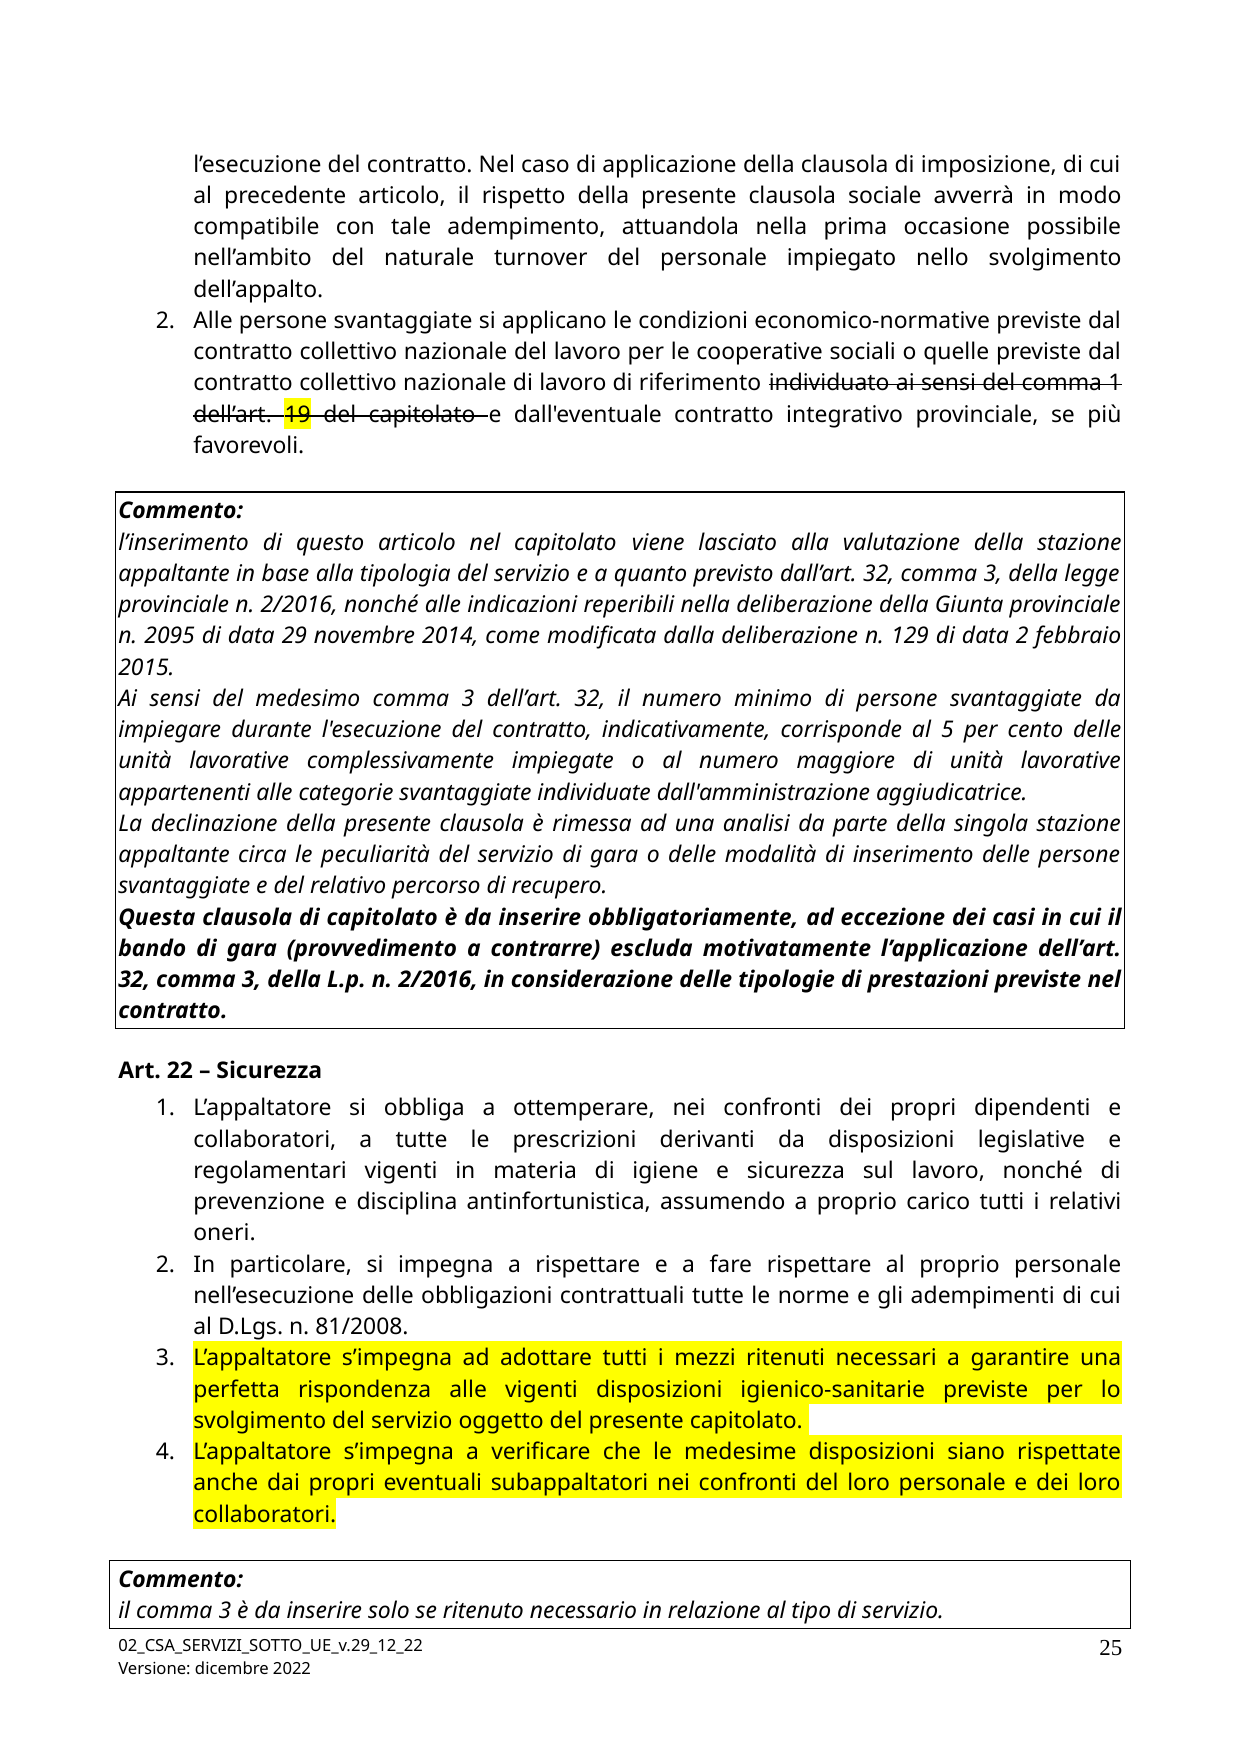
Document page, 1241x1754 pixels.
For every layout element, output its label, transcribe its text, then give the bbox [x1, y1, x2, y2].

subtitle Art. 22 – Sicurezza [118, 1054, 1122, 1085]
text Commento: [116, 493, 1124, 526]
text La declinazione della presente clausola è rimessa ad una analisi da parte della singola stazione appaltante circa le peculiarità del servizio di gara o delle modalità di inserimento delle persone svantaggiate e del relativo percorso di recupero. [118, 807, 1122, 898]
text Commento: [110, 1561, 1130, 1591]
text il comma 3 è da inserire solo se ritenuto necessario in relazione al tipo di servizio. [110, 1591, 1130, 1628]
list L’appaltatore s’impegna a verificare che le medesime disposizioni siano rispettate anche dai propri eventuali subappaltatori nei confronti del loro personale e dei loro collaboratori. [156, 1435, 1122, 1529]
text Questa clausola di capitolato è da inserire obbligatoriamente, ad eccezione dei casi in cui il bando di gara (provvedimento a contrarre) escluda motivatamente l’applicazione dell’art. 32, comma 3, della L.p. n. 2/2016, in considerazione delle tipologie di prestazioni previste nel contratto. [116, 898, 1124, 1028]
list L’appaltatore s’impegna ad adottare tutti i mezzi ritenuti necessari a garantire una perfetta rispondenza alle vigenti disposizioni igienico-sanitarie previste per lo svolgimento del servizio oggetto del presente capitolato. [156, 1341, 1122, 1435]
list l’esecuzione del contratto. Nel caso di applicazione della clausola di imposizione, di cui al precedente articolo, il rispetto della presente clausola sociale avverrà in modo compatibile con tale adempimento, attuandola nella prima occasione possibile nell’ambito del naturale turnover del personale impiegato nello svolgimento dell’appalto. [156, 148, 1122, 304]
list In particolare, si impegna a rispettare e a fare rispettare al proprio personale nell’esecuzione delle obbligazioni contrattuali tutte le norme e gli adempimenti di cui al D.Lgs. n. 81/2008. [156, 1248, 1122, 1341]
text Ai sensi del medesimo comma 3 dell’art. 32, il numero minimo di persone svantaggiate da impiegare durante l'esecuzione del contratto, indicativamente, corrisponde al 5 per cento delle unità lavorative complessivamente impiegate o al numero maggiore di unità lavorative appartenenti alle categorie svantaggiate individuate dall'amministrazione aggiudicatrice. [118, 682, 1122, 807]
list L’appaltatore si obbliga a ottemperare, nei confronti dei propri dipendenti e collaboratori, a tutte le prescrizioni derivanti da disposizioni legislative e regolamentari vigenti in materia di igiene e sicurezza sul lavoro, nonché di prevenzione e disciplina antinfortunistica, assumendo a proprio carico tutti i relativi oneri. [156, 1091, 1122, 1248]
list Alle persone svantaggiate si applicano le condizioni economico-normative previste dal contratto collettivo nazionale del lavoro per le cooperative sociali o quelle previste dal contratto collettivo nazionale di lavoro di riferimento individuato ai sensi del comma 1 dell’art. 19 del capitolato e dall'eventuale contratto integrativo provinciale, se più favorevoli. [156, 304, 1122, 460]
text l’inserimento di questo articolo nel capitolato viene lasciato alla valutazione della stazione appaltante in base alla tipologia del servizio e a quanto previsto dall’art. 32, comma 3, della legge provinciale n. 2/2016, nonché alle indicazioni reperibili nella deliberazione della Giunta provinciale n. 2095 di data 29 novembre 2014, come modificata dalla deliberazione n. 129 di data 2 febbraio 2015. [118, 526, 1122, 682]
